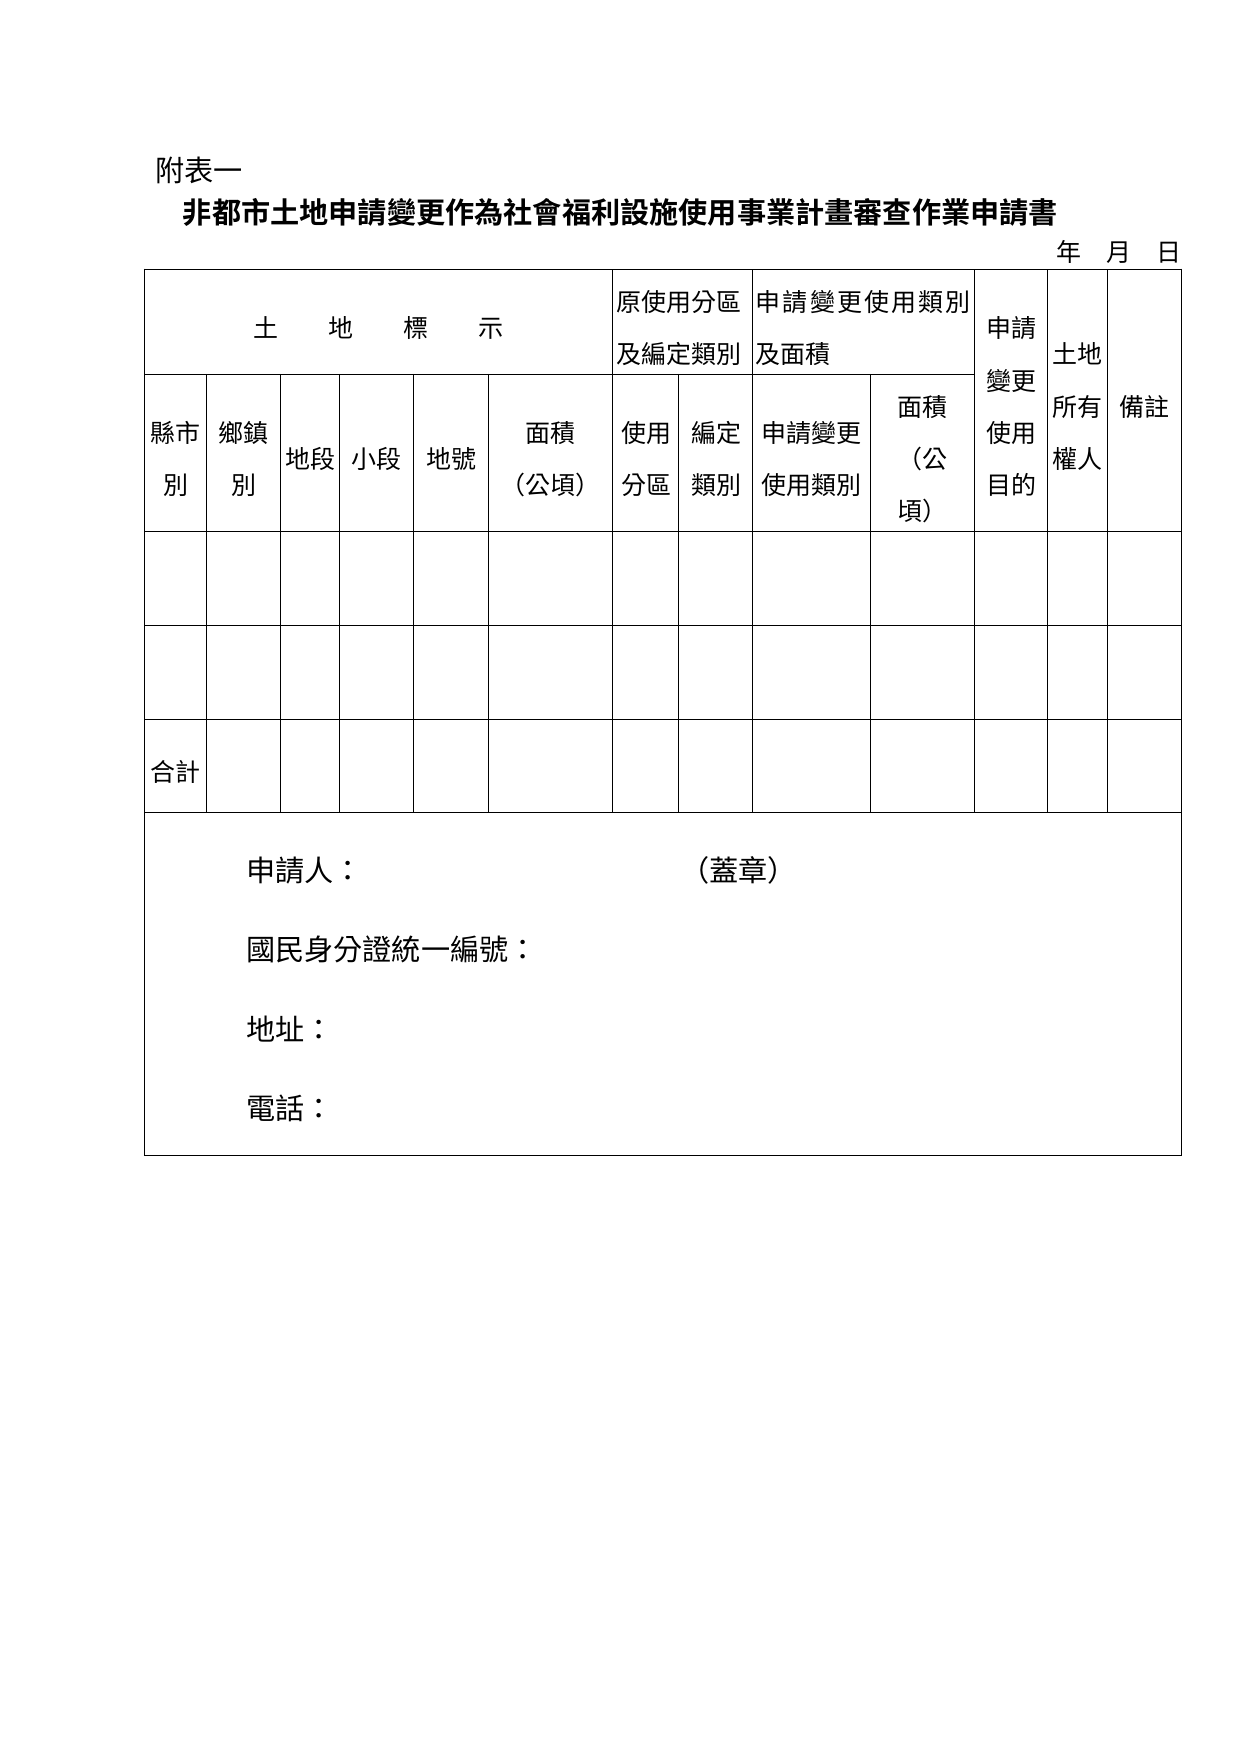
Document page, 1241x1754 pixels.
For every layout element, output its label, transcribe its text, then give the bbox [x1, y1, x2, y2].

table_header 土 地 標 示 [145, 270, 612, 374]
table_cell [1048, 720, 1107, 812]
table_cell 編定 類別 [679, 375, 752, 531]
table_cell [414, 626, 488, 718]
table_cell [1108, 626, 1181, 718]
table_cell [340, 532, 413, 625]
table_cell 鄉鎮別 [207, 375, 280, 531]
table_cell [1048, 626, 1107, 718]
text 年 月 日 [148, 232, 1181, 268]
table_cell [975, 532, 1047, 625]
table_cell [679, 626, 752, 718]
table_cell 地段 [281, 375, 339, 531]
text 非都市土地申請變更作為社會福利設施使用事業計畫審查作業申請書 [148, 190, 1092, 232]
table_cell [871, 720, 974, 812]
table_cell [489, 626, 612, 718]
table_cell [1108, 532, 1181, 625]
table_cell [340, 720, 413, 812]
table_cell [613, 720, 678, 812]
table_cell 申請人： （蓋章） 國民身分證統一編號： 地址： 電話： [145, 813, 1181, 1155]
table_cell [753, 532, 870, 625]
table_cell 使用 分區 [613, 375, 678, 531]
table_header 原使用分區及編定類別 [613, 270, 752, 374]
text 附表一 [148, 148, 1092, 190]
table_cell [414, 720, 488, 812]
table_cell [871, 532, 974, 625]
table_header 申請變更使用類別及面積 [753, 270, 974, 374]
table_cell [753, 720, 870, 812]
table_cell [207, 626, 280, 718]
table_cell [207, 720, 280, 812]
table_cell 地號 [414, 375, 488, 531]
table_cell [145, 532, 206, 625]
table_header 土地所有權人 [1048, 270, 1107, 531]
table_cell [1048, 532, 1107, 625]
table_cell [975, 626, 1047, 718]
table_header 備註 [1108, 270, 1181, 531]
table_cell [281, 626, 339, 718]
table_cell 小段 [340, 375, 413, 531]
table_cell [340, 626, 413, 718]
table_cell [145, 626, 206, 718]
table_cell 面積 （公頃） [489, 375, 612, 531]
table_cell 縣市別 [145, 375, 206, 531]
table_cell [414, 532, 488, 625]
table_cell [975, 720, 1047, 812]
table_cell [871, 626, 974, 718]
table_cell [679, 532, 752, 625]
table_cell 面積 （公頃） [871, 375, 974, 531]
table_cell [207, 532, 280, 625]
table_cell 申請變更使用類別 [753, 375, 870, 531]
table_cell [1108, 720, 1181, 812]
table_cell [281, 720, 339, 812]
table_cell 合計 [145, 720, 206, 812]
table_cell [489, 720, 612, 812]
table_cell [753, 626, 870, 718]
table_cell [489, 532, 612, 625]
table_cell [613, 626, 678, 718]
table_cell [281, 532, 339, 625]
table_cell [613, 532, 678, 625]
table_cell [679, 720, 752, 812]
table_header 申請變更使用目的 [975, 270, 1047, 531]
